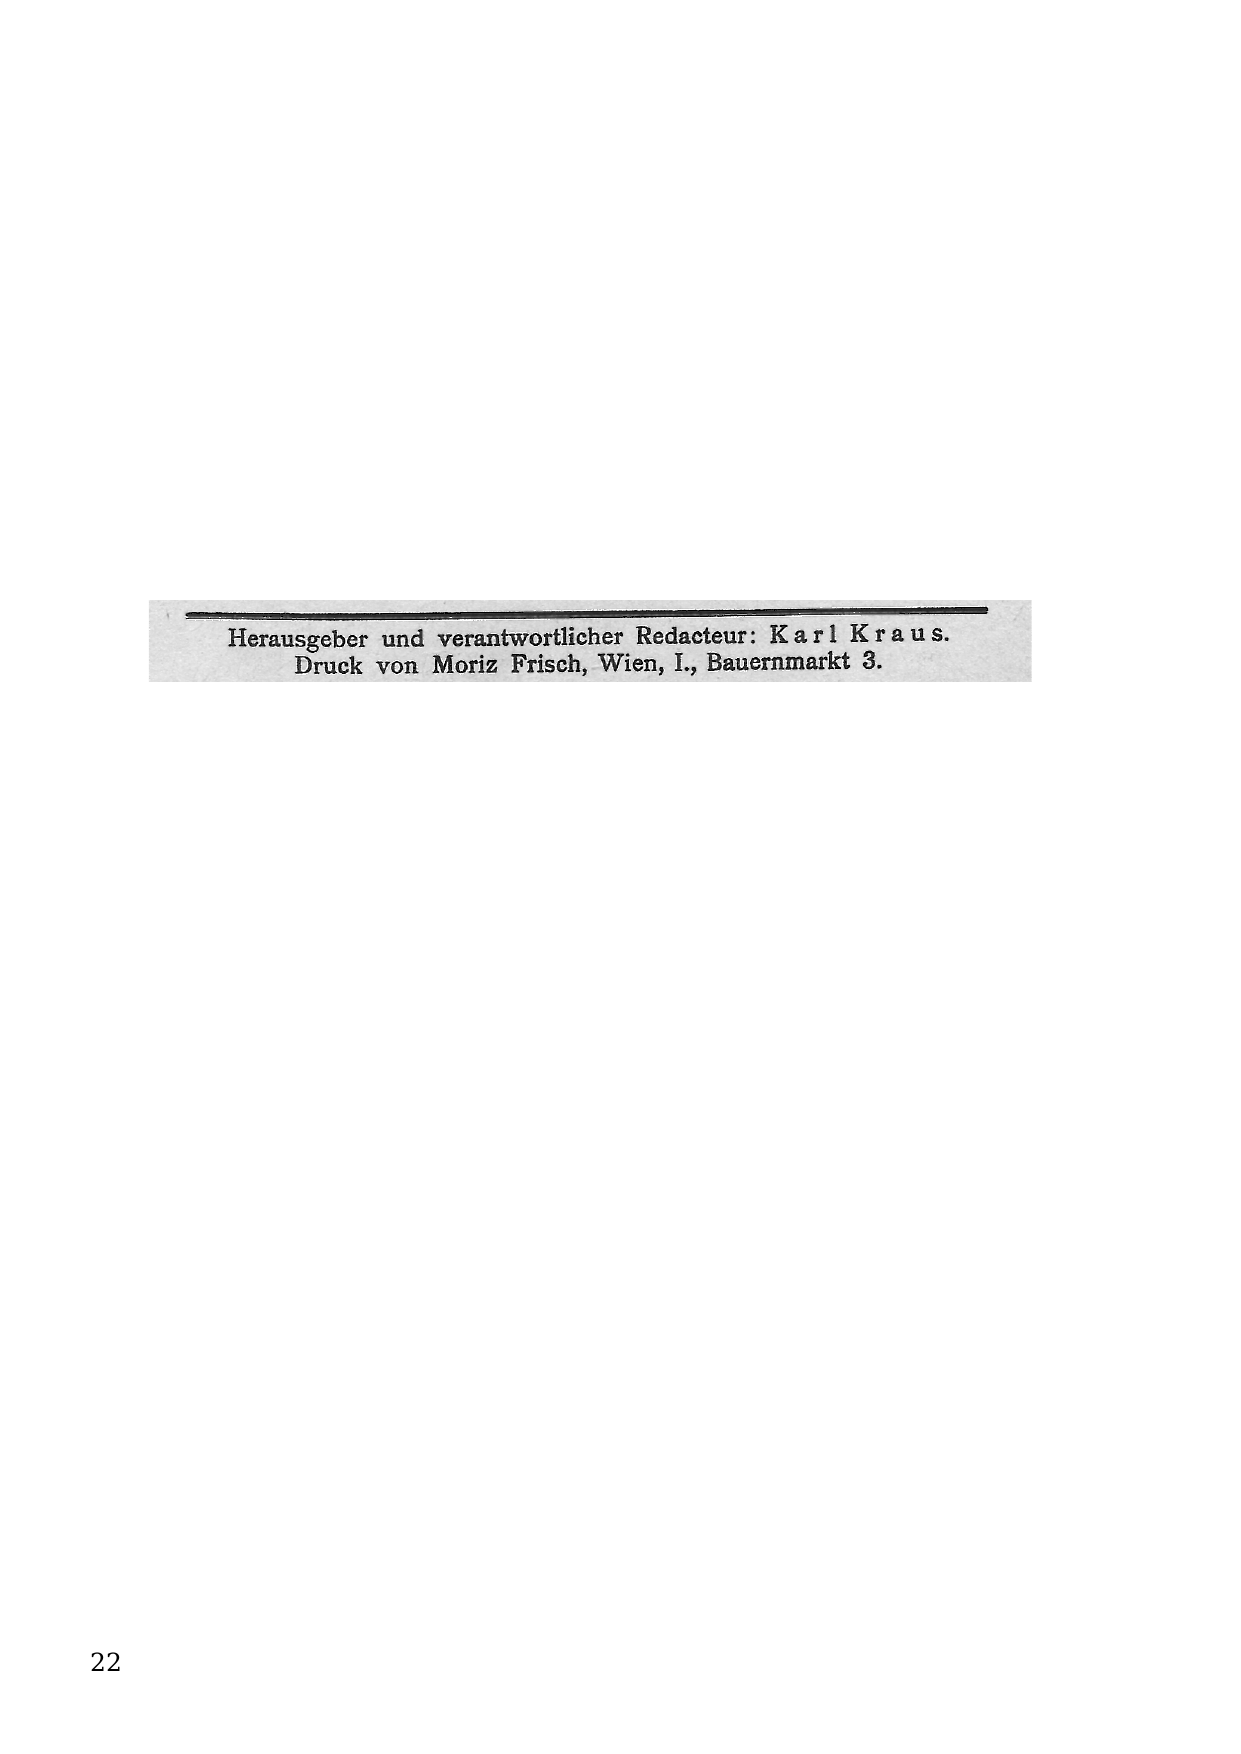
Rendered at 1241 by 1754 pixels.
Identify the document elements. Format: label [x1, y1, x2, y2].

picture [148, 600, 1032, 682]
